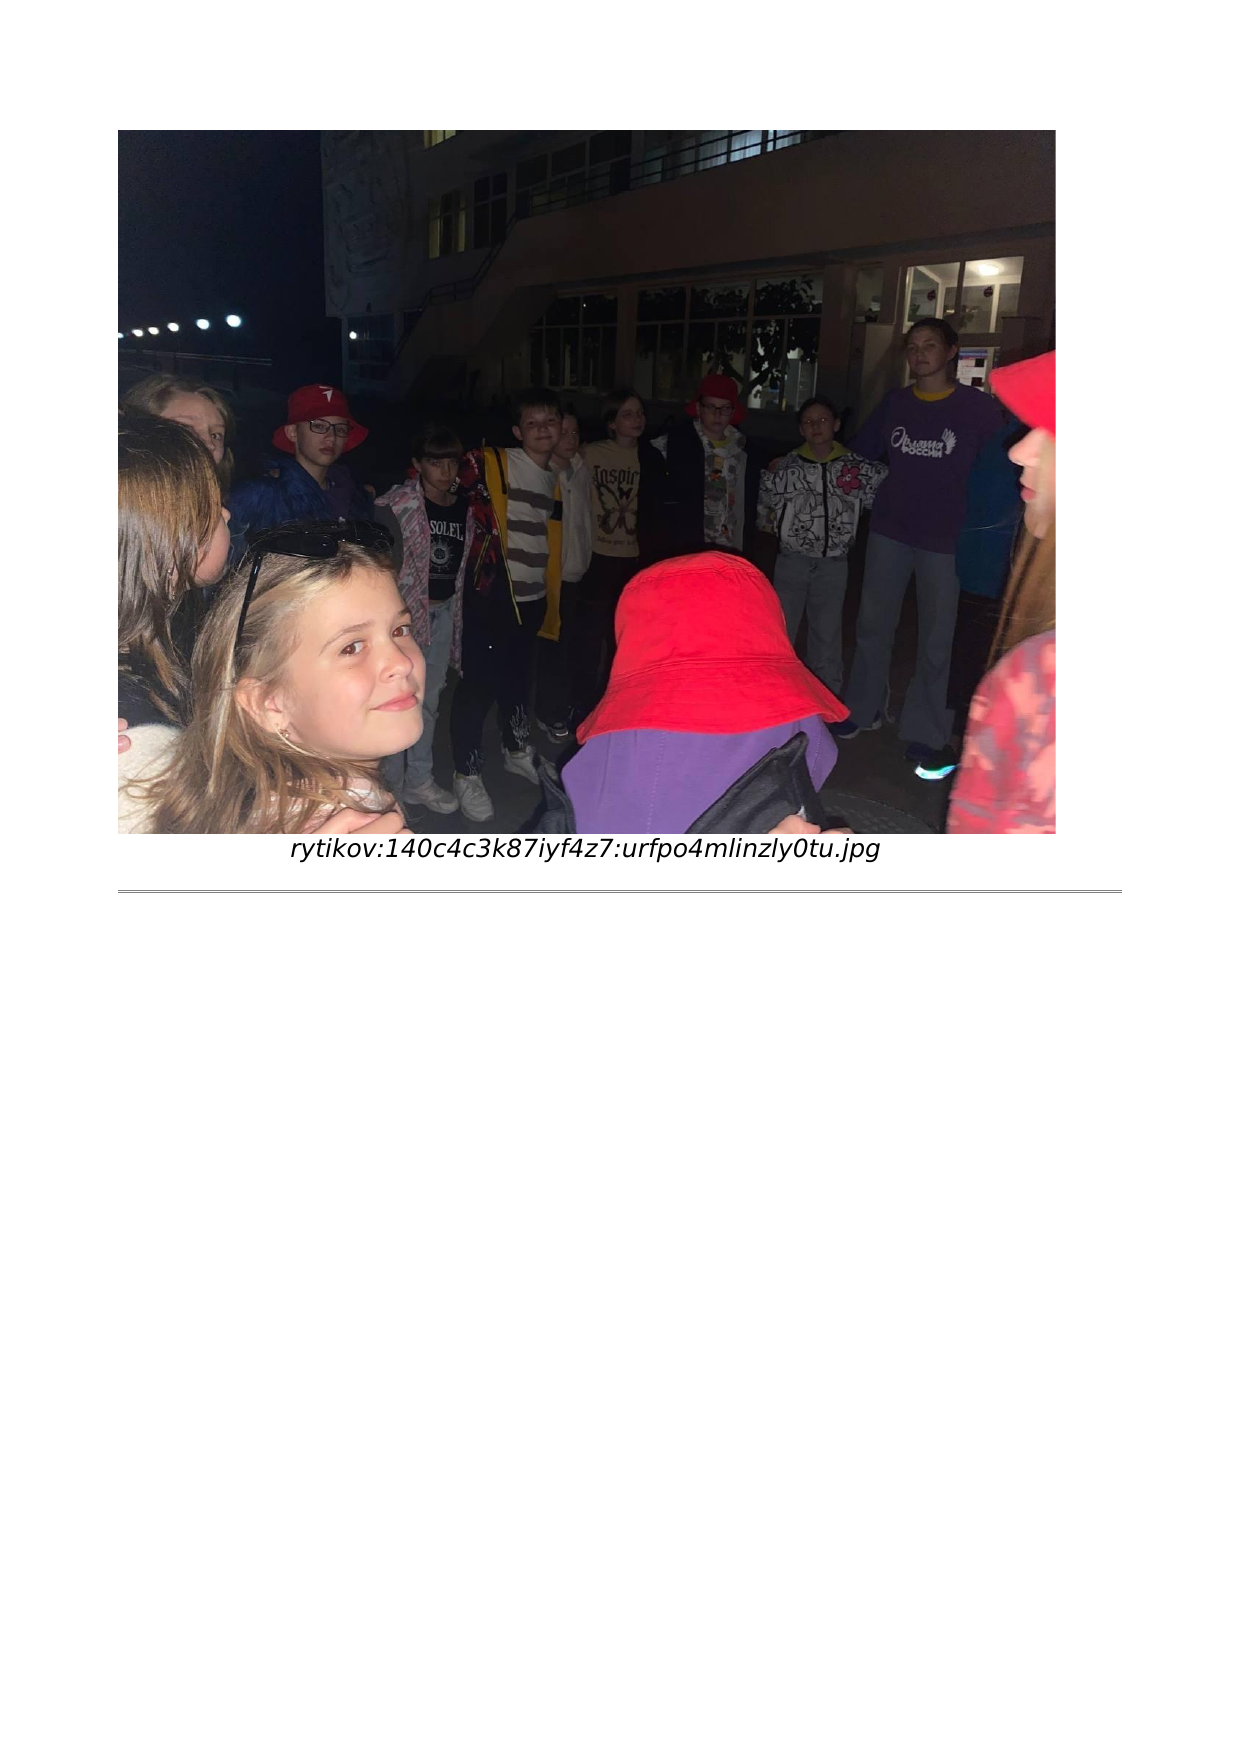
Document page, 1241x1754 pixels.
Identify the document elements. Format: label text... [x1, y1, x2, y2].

picture [118, 130, 1056, 834]
text rytikov:140c4c3k87iyf4z7:urfpo4mlinzly0tu.jpg [118, 834, 1056, 863]
